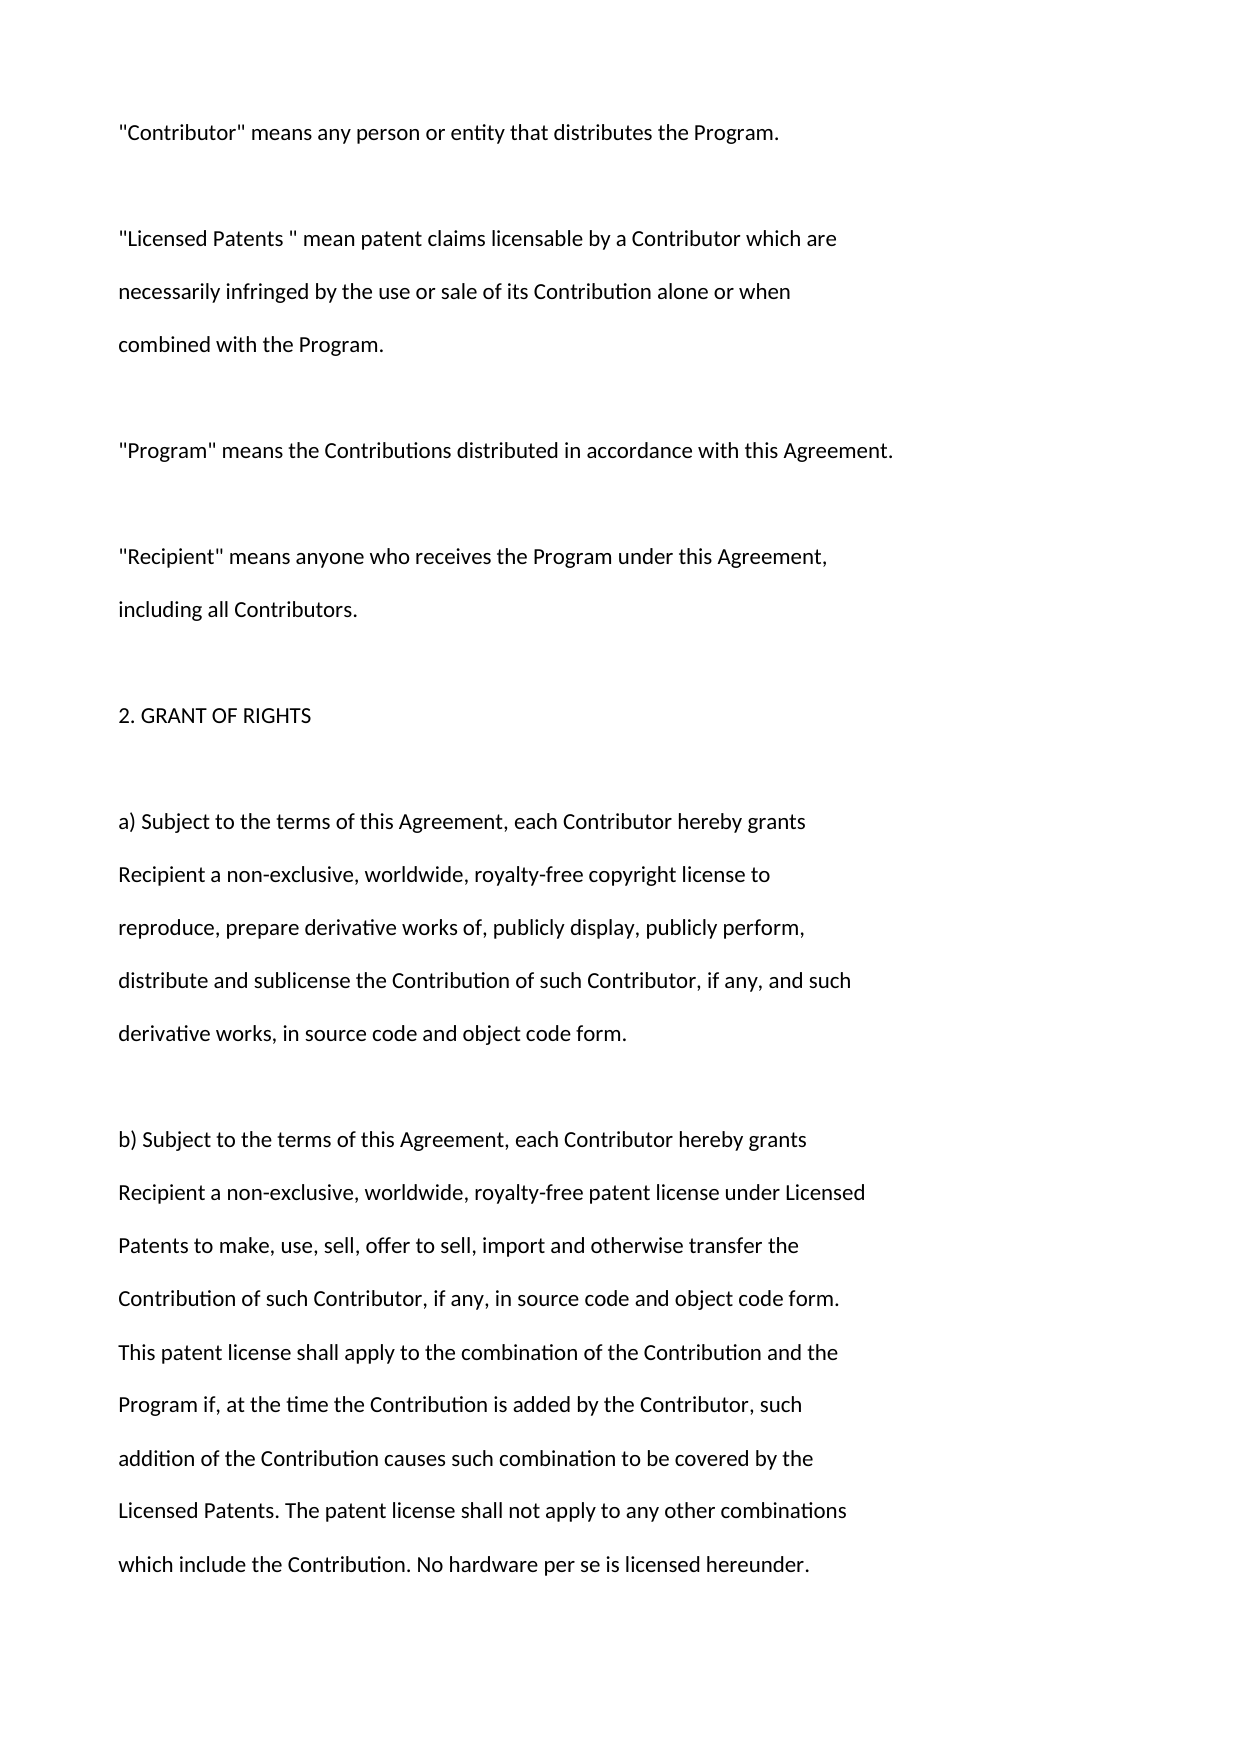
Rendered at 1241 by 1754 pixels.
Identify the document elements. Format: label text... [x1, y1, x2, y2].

text Contribution of such Contributor, if any, in source code and object code form. [118, 1284, 1122, 1313]
text including all Contributors. [118, 595, 1122, 623]
text which include the Contribution. No hardware per se is licensed hereunder. [118, 1550, 1122, 1578]
text necessarily infringed by the use or sale of its Contribution alone or when [118, 277, 1122, 305]
text addition of the Contribution causes such combination to be covered by the [118, 1444, 1122, 1472]
text "Contributor" means any person or entity that distributes the Program. [118, 118, 1122, 146]
text Program if, at the time the Contribution is added by the Contributor, such [118, 1391, 1122, 1419]
text derivative works, in source code and object code form. [118, 1019, 1122, 1047]
text "Program" means the Contributions distributed in accordance with this Agreement. [118, 436, 1122, 464]
text "Recipient" means anyone who receives the Program under this Agreement, [118, 542, 1122, 570]
text 2. GRANT OF RIGHTS [118, 701, 1122, 729]
text Recipient a non-exclusive, worldwide, royalty-free patent license under Licensed [118, 1178, 1122, 1207]
text combined with the Program. [118, 330, 1122, 358]
text distribute and sublicense the Contribution of such Contributor, if any, and such [118, 966, 1122, 994]
text Patents to make, use, sell, offer to sell, import and otherwise transfer the [118, 1232, 1122, 1259]
text reproduce, prepare derivative works of, publicly display, publicly perform, [118, 913, 1122, 941]
text Recipient a non-exclusive, worldwide, royalty-free copyright license to [118, 860, 1122, 888]
text Licensed Patents. The patent license shall not apply to any other combinations [118, 1497, 1122, 1525]
text This patent license shall apply to the combination of the Contribution and the [118, 1338, 1122, 1366]
text "Licensed Patents " mean patent claims licensable by a Contributor which are [118, 224, 1122, 252]
text a) Subject to the terms of this Agreement, each Contributor hereby grants [118, 807, 1122, 835]
text b) Subject to the terms of this Agreement, each Contributor hereby grants [118, 1126, 1122, 1153]
